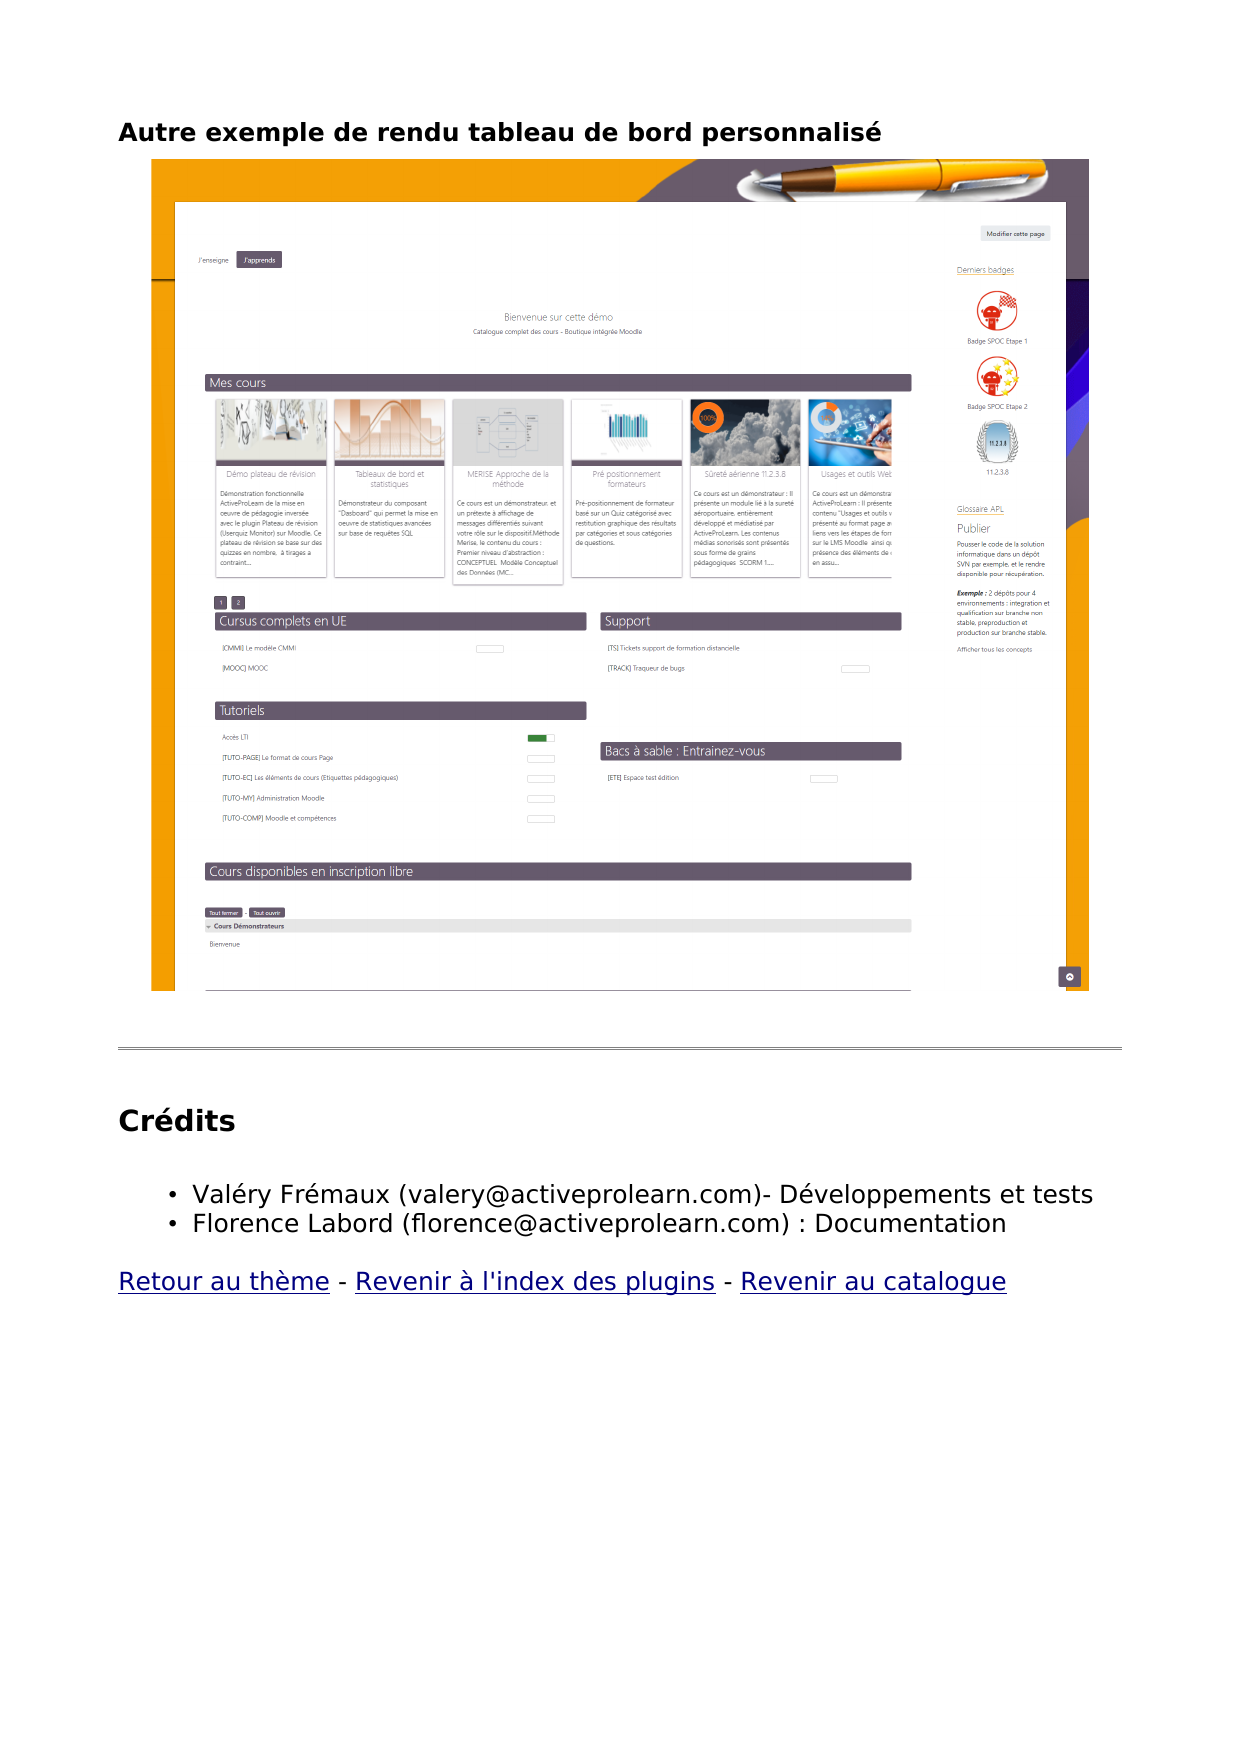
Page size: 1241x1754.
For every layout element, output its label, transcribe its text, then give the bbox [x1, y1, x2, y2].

text Retour au thème - Revenir à l'index des plugins - Revenir au catalogue [118, 1268, 1122, 1297]
picture [151, 159, 1089, 991]
subtitle Crédits [118, 1104, 1122, 1138]
list Valéry Frémaux (valery@activeprolearn.com)- Développements et tests [177, 1180, 1122, 1209]
list Florence Labord (florence@activeprolearn.com) : Documentation [177, 1209, 1122, 1238]
subtitle Autre exemple de rendu tableau de bord personnalisé [118, 118, 1122, 147]
